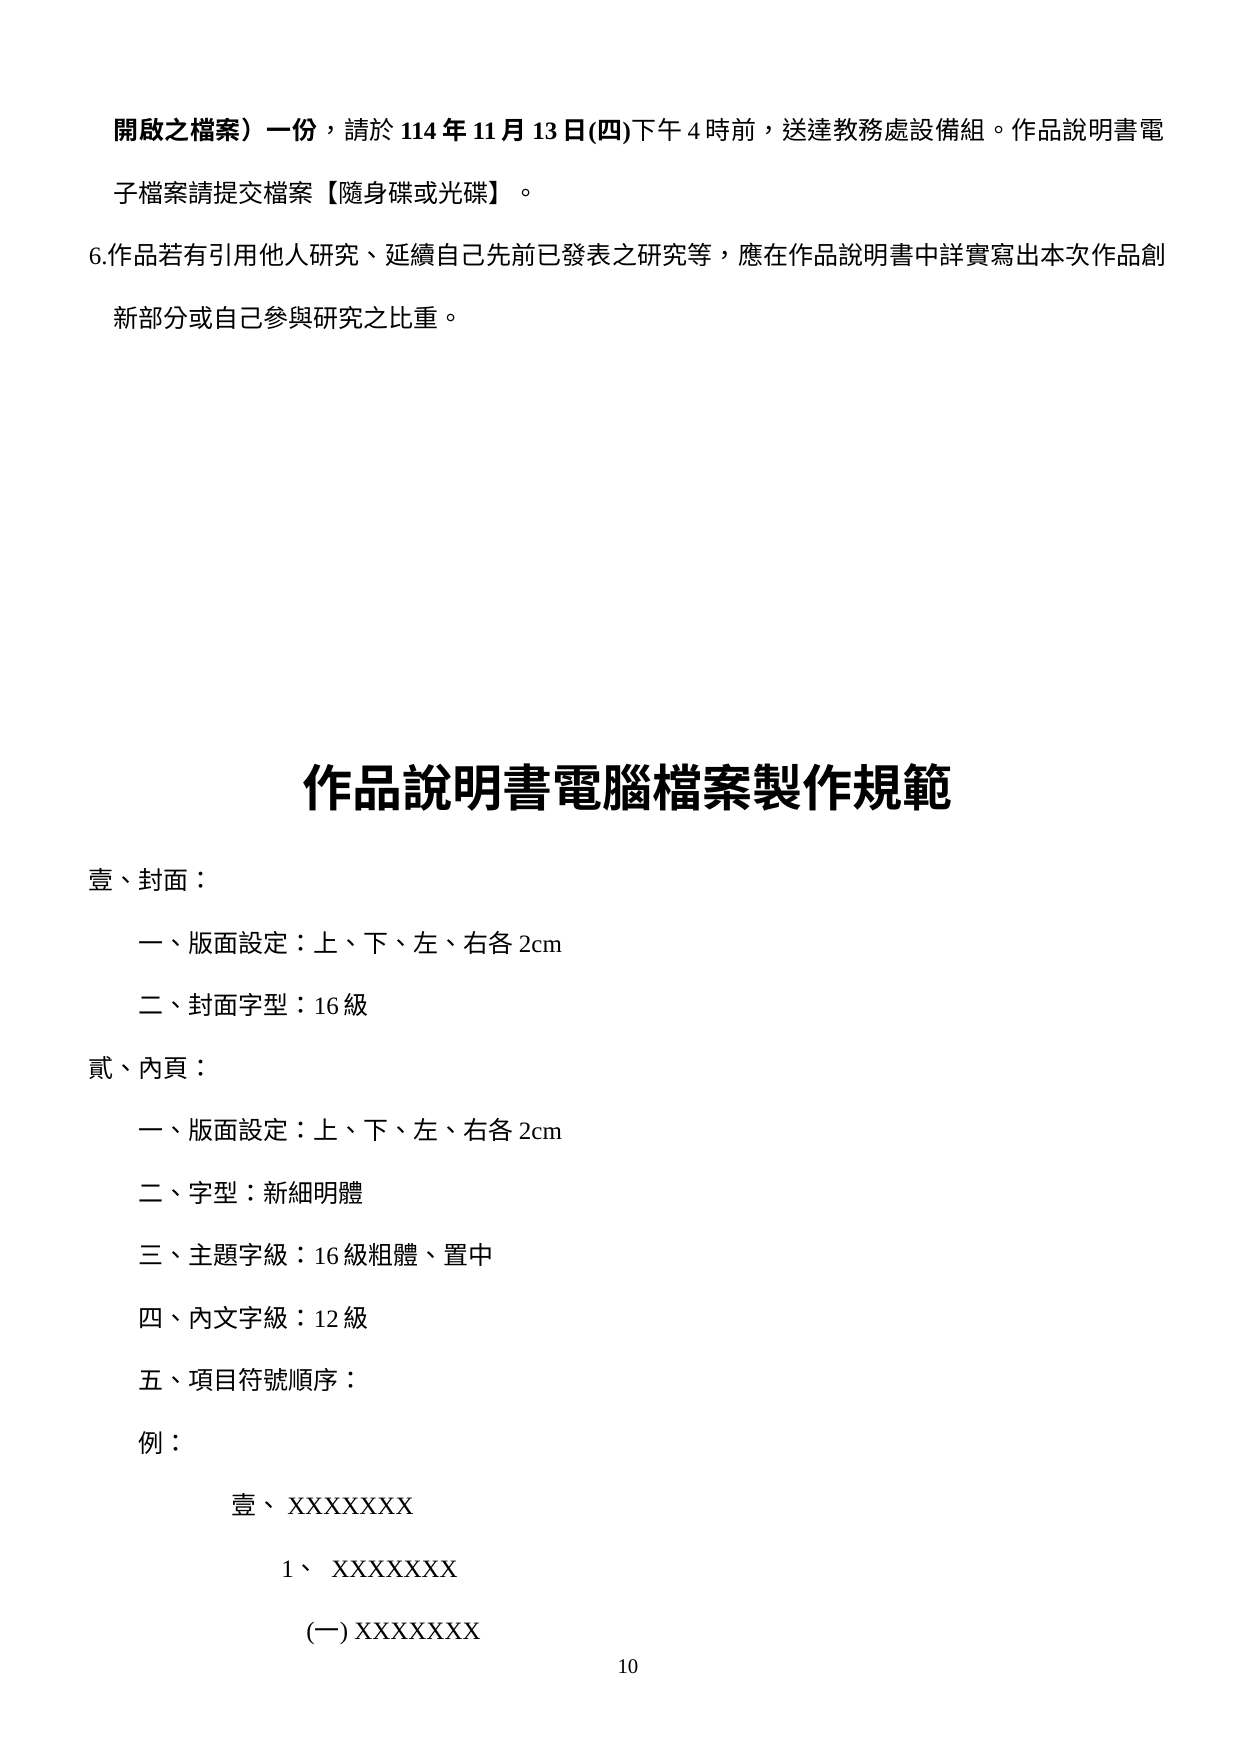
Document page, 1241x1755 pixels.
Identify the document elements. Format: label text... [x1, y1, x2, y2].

table_header XXXXXXX XXXXXXX (一) XXXXXXX [220, 1462, 732, 1649]
text 壹、封面： [89, 837, 1167, 899]
text 一、版面設定：上、下、左、右各2cm [139, 899, 1167, 962]
text 五、項目符號順序： 例： [139, 1337, 1167, 1462]
text 6.作品若有引用他人研究、延續自己先前已發表之研究等，應在作品說明書中詳實寫出本次作品創新部分或自己參與研究之比重。 [89, 212, 1167, 337]
text 開啟之檔案）一份，請於114年11月13日(四)下午4時前，送達教務處設備組。作品說明書電子檔案請提交檔案【隨身碟或光碟】。 [89, 87, 1167, 212]
text 四、內文字級：12級 [139, 1274, 1167, 1337]
text 一、版面設定：上、下、左、右各2cm [139, 1087, 1167, 1149]
text 貳、內頁： [89, 1024, 1167, 1087]
text 二、封面字型：16級 [139, 962, 1167, 1024]
text 三、主題字級：16級粗體、置中 [139, 1212, 1167, 1274]
text 作品說明書電腦檔案製作規範 [89, 712, 1167, 837]
text 二、字型：新細明體 [139, 1149, 1167, 1212]
